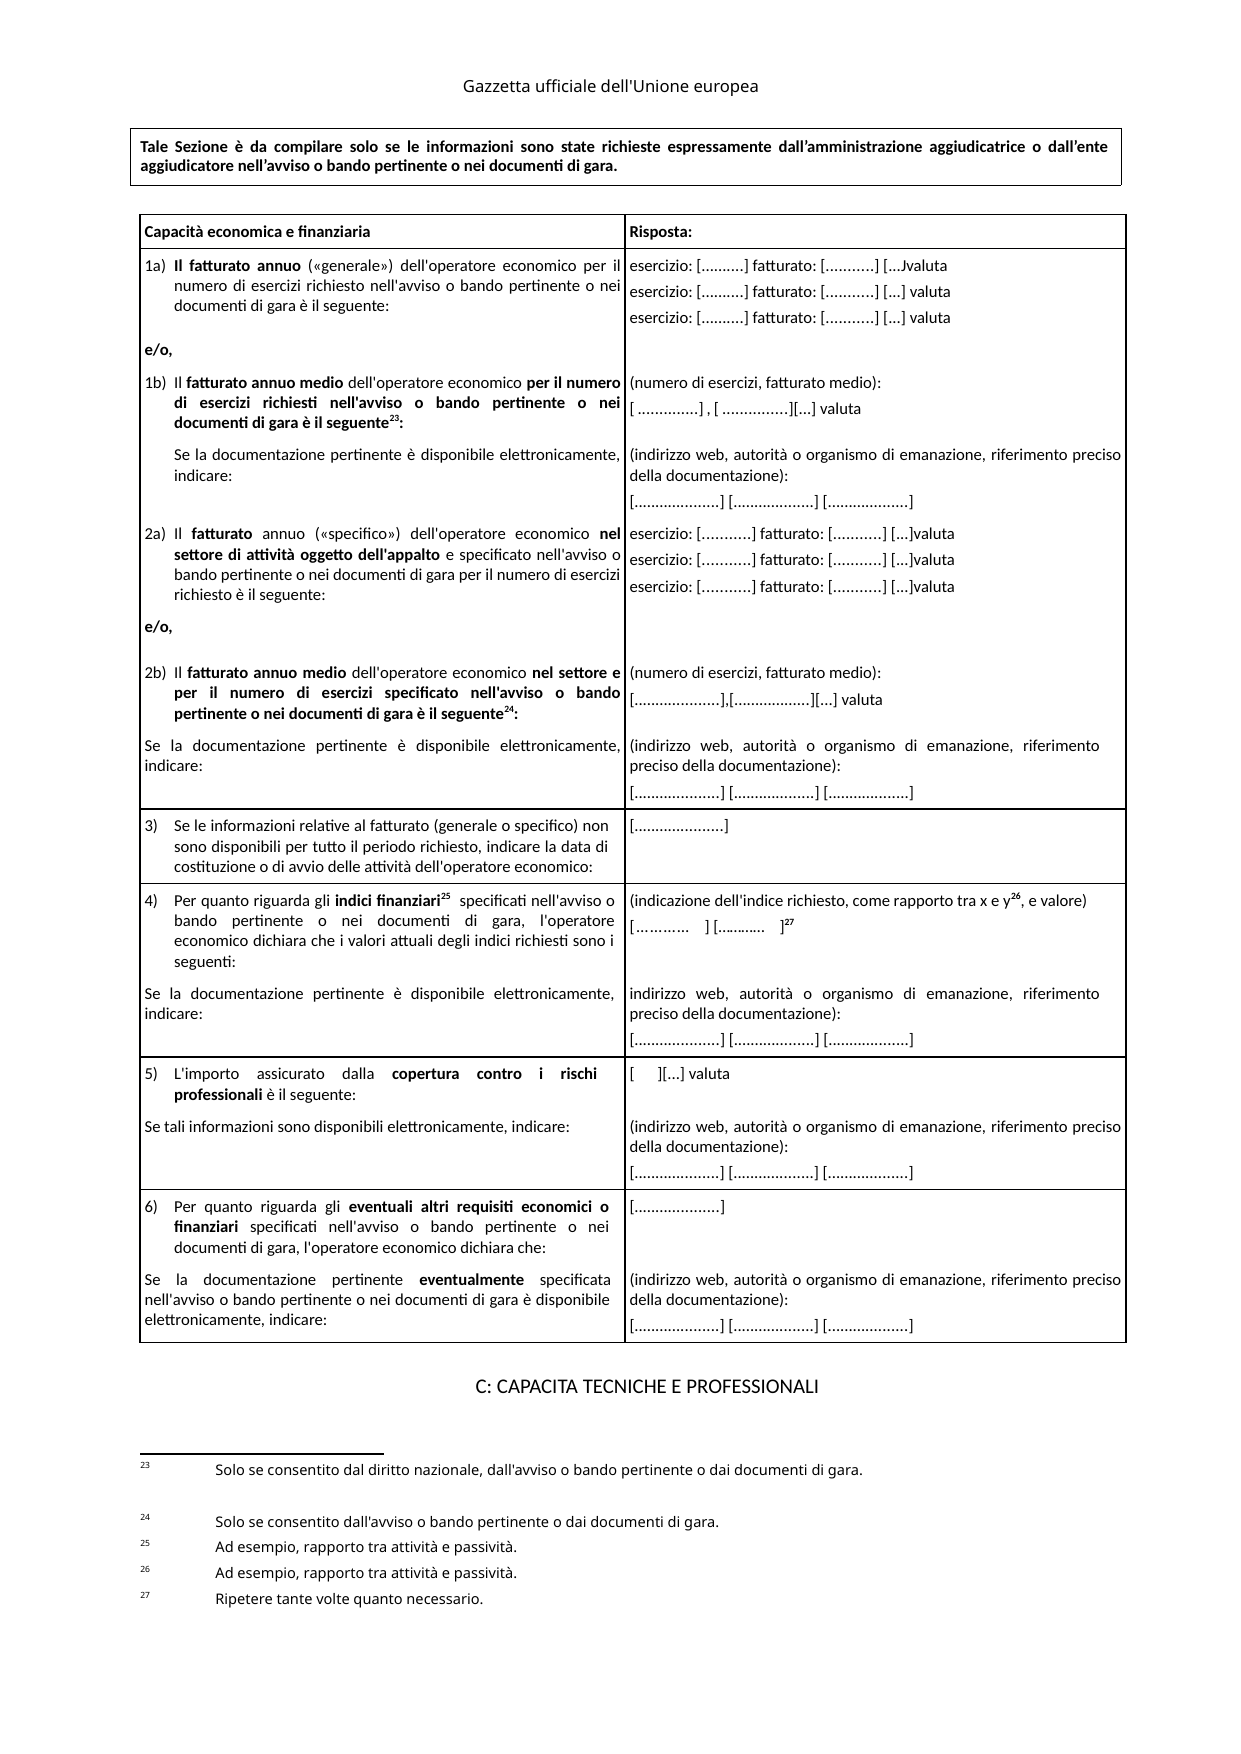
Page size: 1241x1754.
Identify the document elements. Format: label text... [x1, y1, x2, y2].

table_cell (numero di esercizi, fatturato medio): [ ],[ ][...] valuta [626, 657, 1125, 729]
table_cell [ [ ] [626, 810, 1125, 882]
table_cell 1b) Il fatturato annuo medio dell'operatore economico per il numero di esercizi richiesti nell'avviso o bando pertinente o nei documenti di gara è il seguente: [141, 366, 624, 439]
text Tale Sezione è da compilare solo se le informazioni sono state richieste espressamente dall’amministrazione aggiudicatrice o dall’ente aggiudicatore nell’avviso o bando pertinente o nei documenti di gara. [131, 129, 1121, 185]
table_cell 2a) Il fatturato annuo («specifico») dell'operatore economico nel settore di attività oggetto dell'appalto e specificato nell'avviso o bando pertinente o nei documenti di gara per il numero di esercizi richiesto è il seguente: [141, 518, 624, 611]
table_cell 3) Se le informazioni relative al fatturato (generale o specifico) non sono disponibili per tutto il periodo richiesto, indicare la data di costituzione o di avvio delle attività dell'operatore economico: [141, 810, 624, 882]
table_cell [ [ ] [626, 1190, 1125, 1263]
table_cell Se tali informazioni sono disponibili elettronicamente, indicare: [141, 1110, 624, 1189]
table_cell (indirizzo web, autorità o organismo di emanazione, riferimento preciso della documentazione): [ [ ] [ ] [ ] [626, 1110, 1125, 1189]
table_cell e/o, [141, 611, 624, 657]
table_cell [626, 611, 1125, 657]
table_cell [ ][...] valuta [626, 1058, 1125, 1110]
table_cell 2b) Il fatturato annuo medio dell'operatore economico nel settore e per il numero di esercizi specificato nell'avviso o bando pertinente o nei documenti di gara è il seguente: [141, 657, 624, 729]
table_cell (indicazione dell'indice richiesto, come rapporto tra x e y, e valore) [………… ] [………… ] [626, 884, 1125, 977]
table_cell 5) L'importo assicurato dalla copertura contro i rischi professionali è il seguente: [141, 1058, 624, 1110]
table_cell Se la documentazione pertinente è disponibile elettronicamente, indicare: [141, 439, 624, 517]
table_cell Se la documentazione pertinente è disponibile elettronicamente, indicare: [141, 729, 624, 808]
table_cell 6) Per quanto riguarda gli eventuali altri requisiti economici o finanziari specificati nell'avviso o bando pertinente o nei documenti di gara, l'operatore economico dichiara che: [141, 1190, 624, 1263]
table_cell Se la documentazione pertinente è disponibile elettronicamente, indicare: [141, 977, 624, 1056]
table_cell esercizio: [ ] fatturato: [ ] [...]valuta esercizio: [ ] fatturato: [ ] [...]valuta esercizio: [ ] fatturato: [ ] [...]valuta [626, 518, 1125, 611]
table_cell esercizio: [ ] fatturato: [ ] [...Jvaluta esercizio: [ ] fatturato: [ ] [...] valuta esercizio: [ ] fatturato: [ ] [...] valuta [626, 249, 1125, 334]
text C: CAPACITA TECNICHE E PROFESSIONALI [475, 1373, 1110, 1398]
table_header Risposta: [626, 215, 1125, 247]
table_cell indirizzo web, autorità o organismo di emanazione, riferimento preciso della documentazione): [ [ ] [ ] [ ] [626, 977, 1125, 1056]
table_header Capacità economica e finanziaria [141, 215, 624, 247]
table_cell [626, 334, 1125, 366]
table_cell (numero di esercizi, fatturato medio): [ ],[ ][...] valuta [626, 366, 1125, 439]
table_cell (indirizzo web, autorità o organismo di emanazione, riferimento preciso della documentazione): [ [ ] [ ] [ ] [626, 1263, 1125, 1342]
table_cell (indirizzo web, autorità o organismo di emanazione, riferimento preciso della documentazione): [ [ ] [ ] [ ] [626, 729, 1125, 808]
table_cell (indirizzo web, autorità o organismo di emanazione, riferimento preciso della documentazione): [ ] [ ] [ ] [626, 439, 1125, 517]
table_cell e/o, [141, 334, 624, 366]
table_cell 4) Per quanto riguarda gli indici finanziari specificati nell'avviso o bando pertinente o nei documenti di gara, l'operatore economico dichiara che i valori attuali degli indici richiesti sono i seguenti: [141, 884, 624, 977]
table_cell Se la documentazione pertinente eventualmente specificata nell'avviso o bando pertinente o nei documenti di gara è disponibile elettronicamente, indicare: [141, 1263, 624, 1342]
table_cell 1a) Il fatturato annuo («generale») dell'operatore economico per il numero di esercizi richiesto nell'avviso o bando pertinente o nei documenti di gara è il seguente: [141, 249, 624, 334]
